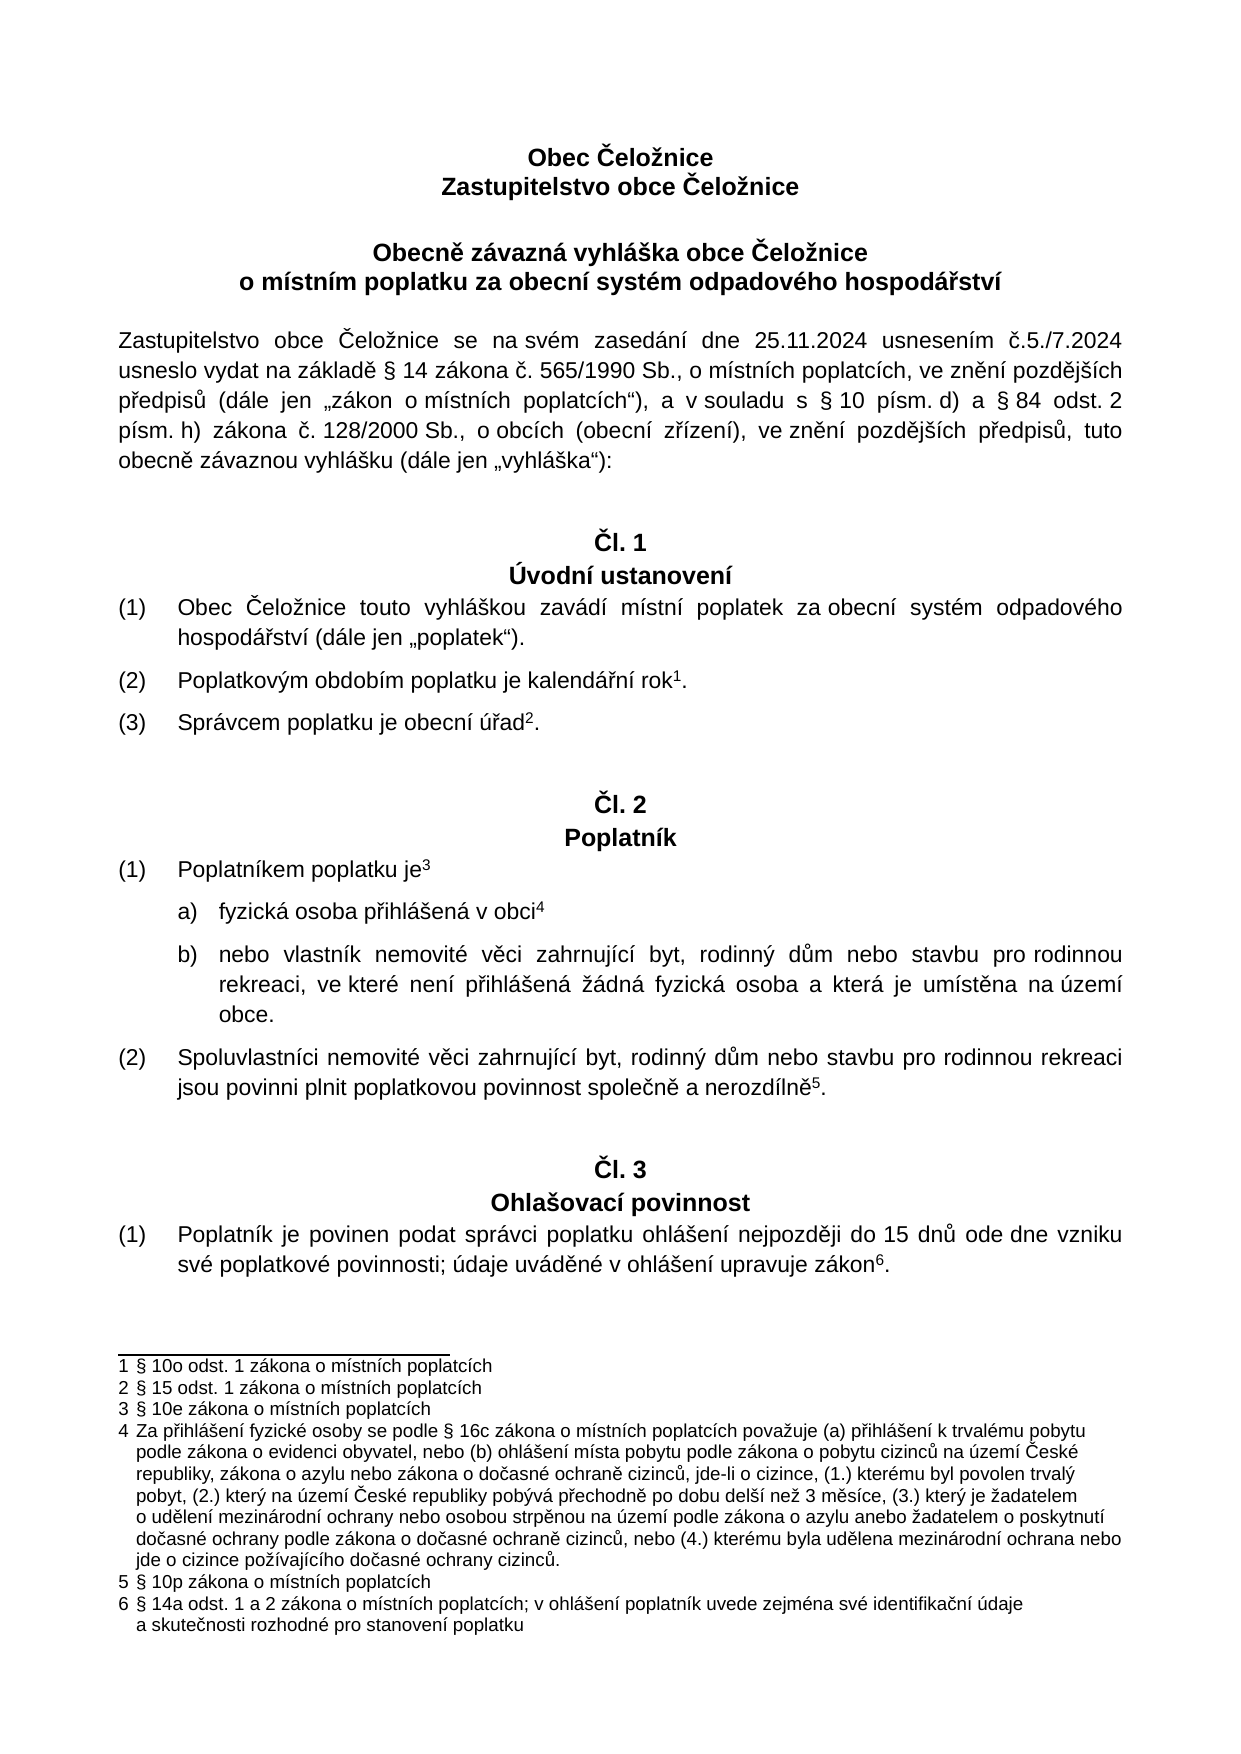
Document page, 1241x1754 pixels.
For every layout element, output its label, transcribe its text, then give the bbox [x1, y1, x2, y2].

subtitle Čl. 3 Ohlašovací povinnost [118, 1154, 1122, 1216]
list Obec Čeložnice touto vyhláškou zavádí místní poplatek za obecní systém odpadového hospodářství (dále jen „poplatek“). [118, 594, 1122, 650]
list § 10o odst. 1 zákona o místních poplatcích [118, 1355, 1122, 1377]
subtitle Čl. 2 Poplatník [118, 789, 1122, 851]
list § 15 odst. 1 zákona o místních poplatcích [118, 1377, 1122, 1398]
list Spoluvlastníci nemovité věci zahrnující byt, rodinný dům nebo stavbu pro rodinnou rekreaci jsou povinni plnit poplatkovou povinnost společně a nerozdílně. [118, 1044, 1122, 1101]
list § 10e zákona o místních poplatcích [118, 1398, 1122, 1420]
list Poplatník je povinen podat správci poplatku ohlášení nejpozději do 15 dnů ode dne vzniku své poplatkové povinnosti; údaje uváděné v ohlášení upravuje zákon. [118, 1221, 1122, 1277]
subtitle Čl. 1 Úvodní ustanovení [118, 528, 1122, 589]
list § 14a odst. 1 a 2 zákona o místních poplatcích; v ohlášení poplatník uvede zejména své identifikační údaje a skutečnosti rozhodné pro stanovení poplatku [118, 1592, 1122, 1635]
list § 10p zákona o místních poplatcích [118, 1571, 1122, 1592]
list Poplatníkem poplatku je [118, 856, 1122, 882]
list Správcem poplatku je obecní úřad. [118, 709, 1122, 736]
list nebo vlastník nemovité věci zahrnující byt, rodinný dům nebo stavbu pro rodinnou rekreaci, ve které není přihlášená žádná fyzická osoba a která je umístěna na území obce. [177, 941, 1122, 1028]
list fyzická osoba přihlášená v obci [177, 898, 1122, 925]
list Za přihlášení fyzické osoby se podle § 16c zákona o místních poplatcích považuje (a) přihlášení k trvalému pobytu podle zákona o evidenci obyvatel, nebo (b) ohlášení místa pobytu podle zákona o pobytu cizinců na území České republiky, zákona o azylu nebo zákona o dočasné ochraně cizinců, jde-li o cizince, (1.) kterému byl povolen trvalý pobyt, (2.) který na území České republiky pobývá přechodně po dobu delší než 3 měsíce, (3.) který je žadatelem o udělení mezinárodní ochrany nebo osobou strpěnou na území podle zákona o azylu anebo žadatelem o poskytnutí dočasné ochrany podle zákona o dočasné ochraně cizinců, nebo (4.) kterému byla udělena mezinárodní ochrana nebo jde o cizince požívajícího dočasné ochrany cizinců. [118, 1420, 1122, 1571]
subtitle Obecně závazná vyhláška obce Čeložnice o místním poplatku za obecní systém odpadového hospodářství [118, 238, 1122, 295]
text Obec Čeložnice Zastupitelstvo obce Čeložnice [118, 143, 1122, 201]
text Zastupitelstvo obce Čeložnice se na svém zasedání dne 25.11.2024 usnesením č.5./7.2024 usneslo vydat na základě § 14 zákona č. 565/1990 Sb., o místních poplatcích, ve znění pozdějších předpisů (dále jen „zákon o místních poplatcích“), a v souladu s § 10 písm. d) a § 84 odst. 2 písm. h) zákona č. 128/2000 Sb., o obcích (obecní zřízení), ve znění pozdějších předpisů, tuto obecně závaznou vyhlášku (dále jen „vyhláška“): [118, 327, 1122, 474]
list Poplatkovým obdobím poplatku je kalendářní rok. [118, 667, 1122, 693]
